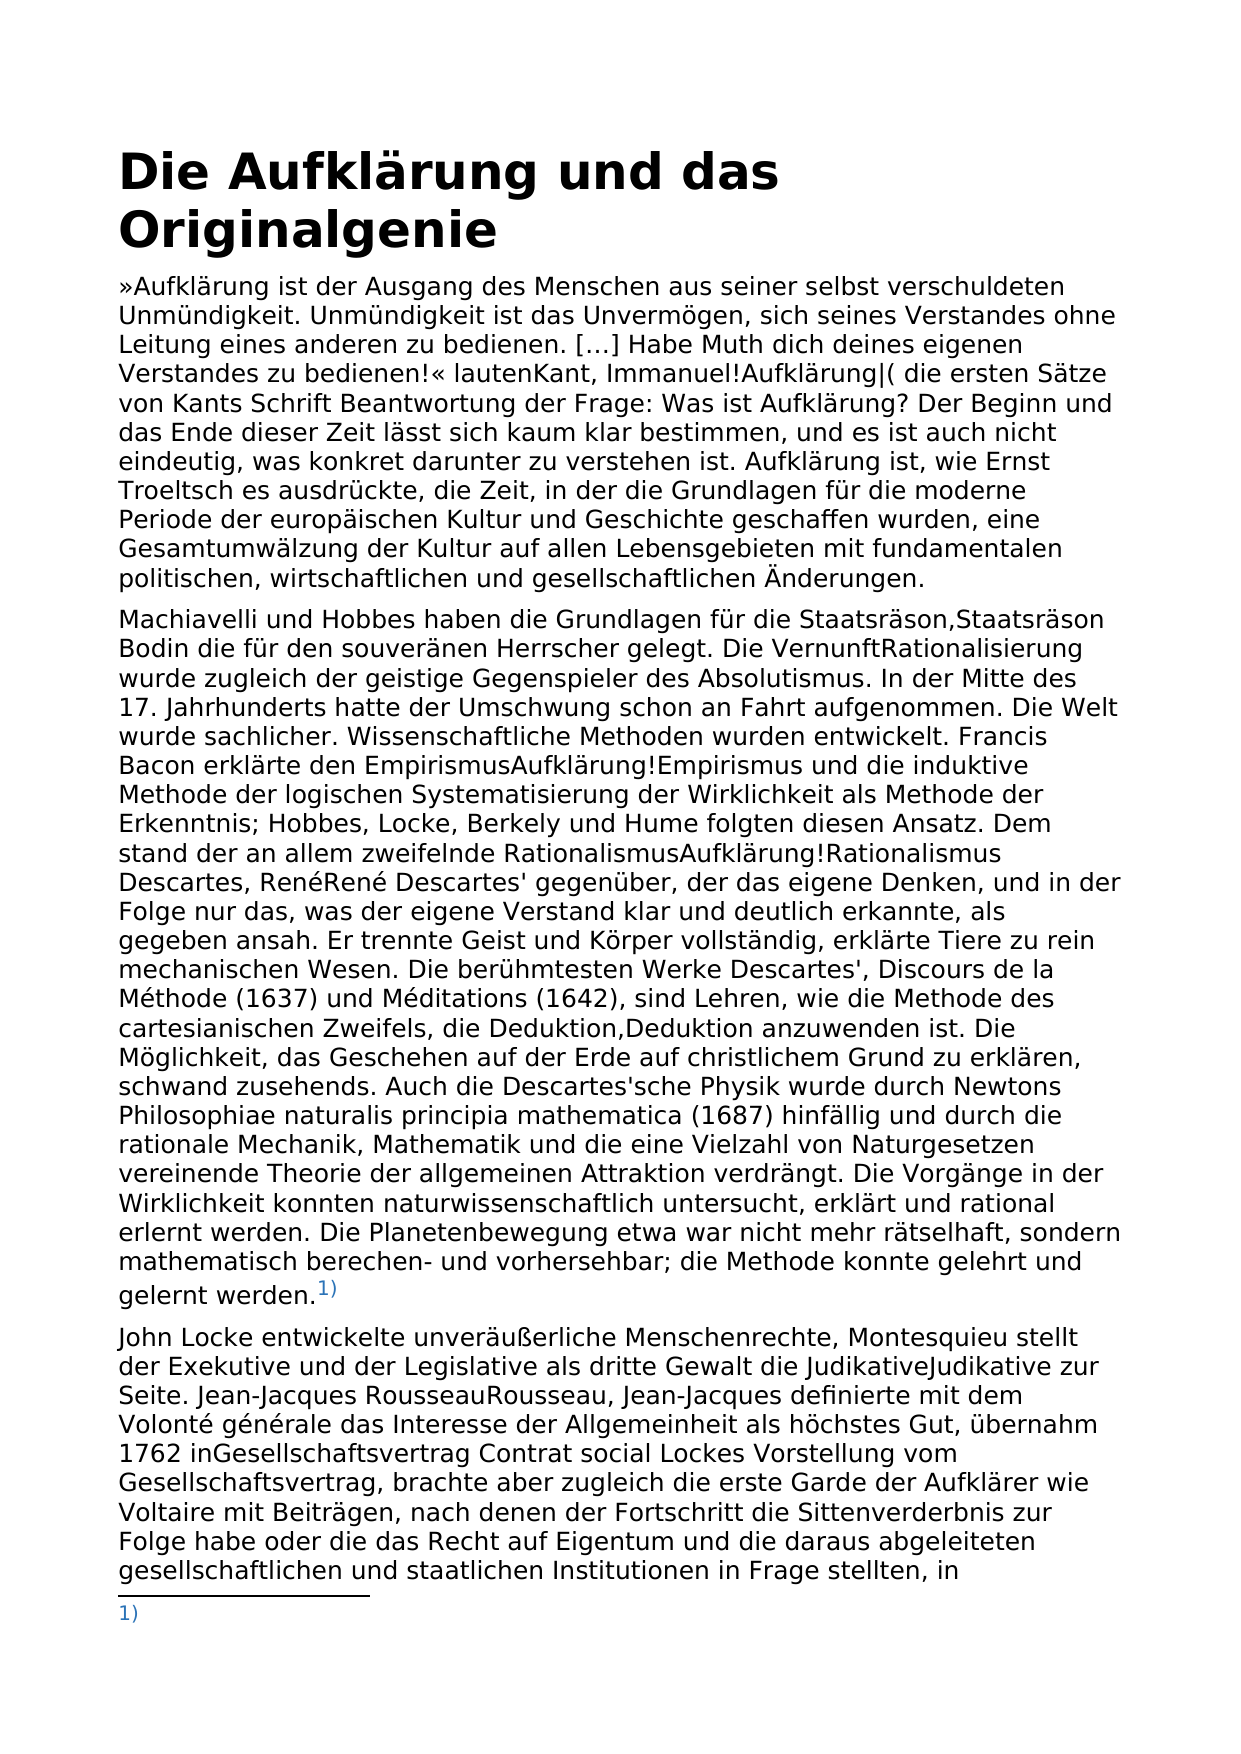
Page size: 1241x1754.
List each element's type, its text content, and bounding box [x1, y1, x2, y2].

text Machiavelli und Hobbes haben die Grundlagen für die Staatsräson,Staatsräson Bodin die für den souveränen Herrscher gelegt. Die VernunftRationalisierung wurde zugleich der geistige Gegenspieler des Absolutismus. In der Mitte des 17. Jahrhunderts hatte der Umschwung schon an Fahrt aufgenommen. Die Welt wurde sachlicher. Wissenschaftliche Methoden wurden entwickelt. Francis Bacon erklärte den EmpirismusAufklärung!Empirismus und die induktive Methode der logischen Systematisierung der Wirklichkeit als Methode der Erkenntnis; Hobbes, Locke, Berkely und Hume folgten diesen Ansatz. Dem stand der an allem zweifelnde RationalismusAufklärung!Rationalismus Descartes, RenéRené Descartes' gegenüber, der das eigene Denken, und in der Folge nur das, was der eigene Verstand klar und deutlich erkannte, als gegeben ansah. Er trennte Geist und Körper vollständig, erklärte Tiere zu rein mechanischen Wesen. Die berühmtesten Werke Descartes', Discours de la Méthode (1637) und Méditations (1642), sind Lehren, wie die Methode des cartesianischen Zweifels, die Deduktion,Deduktion anzuwenden ist. Die Möglichkeit, das Geschehen auf der Erde auf christlichem Grund zu erklären, schwand zusehends. Auch die Descartes'sche Physik wurde durch Newtons Philosophiae naturalis principia mathematica (1687) hinfällig und durch die rationale Mechanik, Mathematik und die eine Vielzahl von Naturgesetzen vereinende Theorie der allgemeinen Attraktion verdrängt. Die Vorgänge in der Wirklichkeit konnten naturwissenschaftlich untersucht, erklärt und rational erlernt werden. Die Planetenbewegung etwa war nicht mehr rätselhaft, sondern mathematisch berechen- und vorhersehbar; die Methode konnte gelehrt und gelernt werden. [118, 605, 1122, 1310]
text »Aufklärung ist der Ausgang des Menschen aus seiner selbst verschuldeten Unmündigkeit. Unmündigkeit ist das Unvermögen, sich seines Verstandes ohne Leitung eines anderen zu bedienen. […] Habe Muth dich deines eigenen Verstandes zu bedienen!« lautenKant, Immanuel!Aufklärung|( die ersten Sätze von Kants Schrift Beantwortung der Frage: Was ist Aufklärung? Der Beginn und das Ende dieser Zeit lässt sich kaum klar bestimmen, und es ist auch nicht eindeutig, was konkret darunter zu verstehen ist. Aufklärung ist, wie Ernst Troeltsch es ausdrückte, die Zeit, in der die Grundlagen für die moderne Periode der europäischen Kultur und Geschichte geschaffen wurden, eine Gesamtumwälzung der Kultur auf allen Lebensgebieten mit fundamentalen politischen, wirtschaftlichen und gesellschaftlichen Änderungen. [118, 272, 1122, 593]
text John Locke entwickelte unveräußerliche Menschenrechte, Montesquieu stellt der Exekutive und der Legislative als dritte Gewalt die JudikativeJudikative zur Seite. Jean-Jacques RousseauRousseau, Jean-Jacques definierte mit dem Volonté générale das Interesse der Allgemeinheit als höchstes Gut, übernahm 1762 inGesellschaftsvertrag Contrat social Lockes Vorstellung vom Gesellschaftsvertrag, brachte aber zugleich die erste Garde der Aufklärer wie Voltaire mit Beiträgen, nach denen der Fortschritt die Sittenverderbnis zur Folge habe oder die das Recht auf Eigentum und die daraus abgeleiteten gesellschaftlichen und staatlichen Institutionen in Frage stellten, in [118, 1323, 1122, 1585]
subtitle Die Aufklärung und das Originalgenie [118, 143, 1122, 259]
